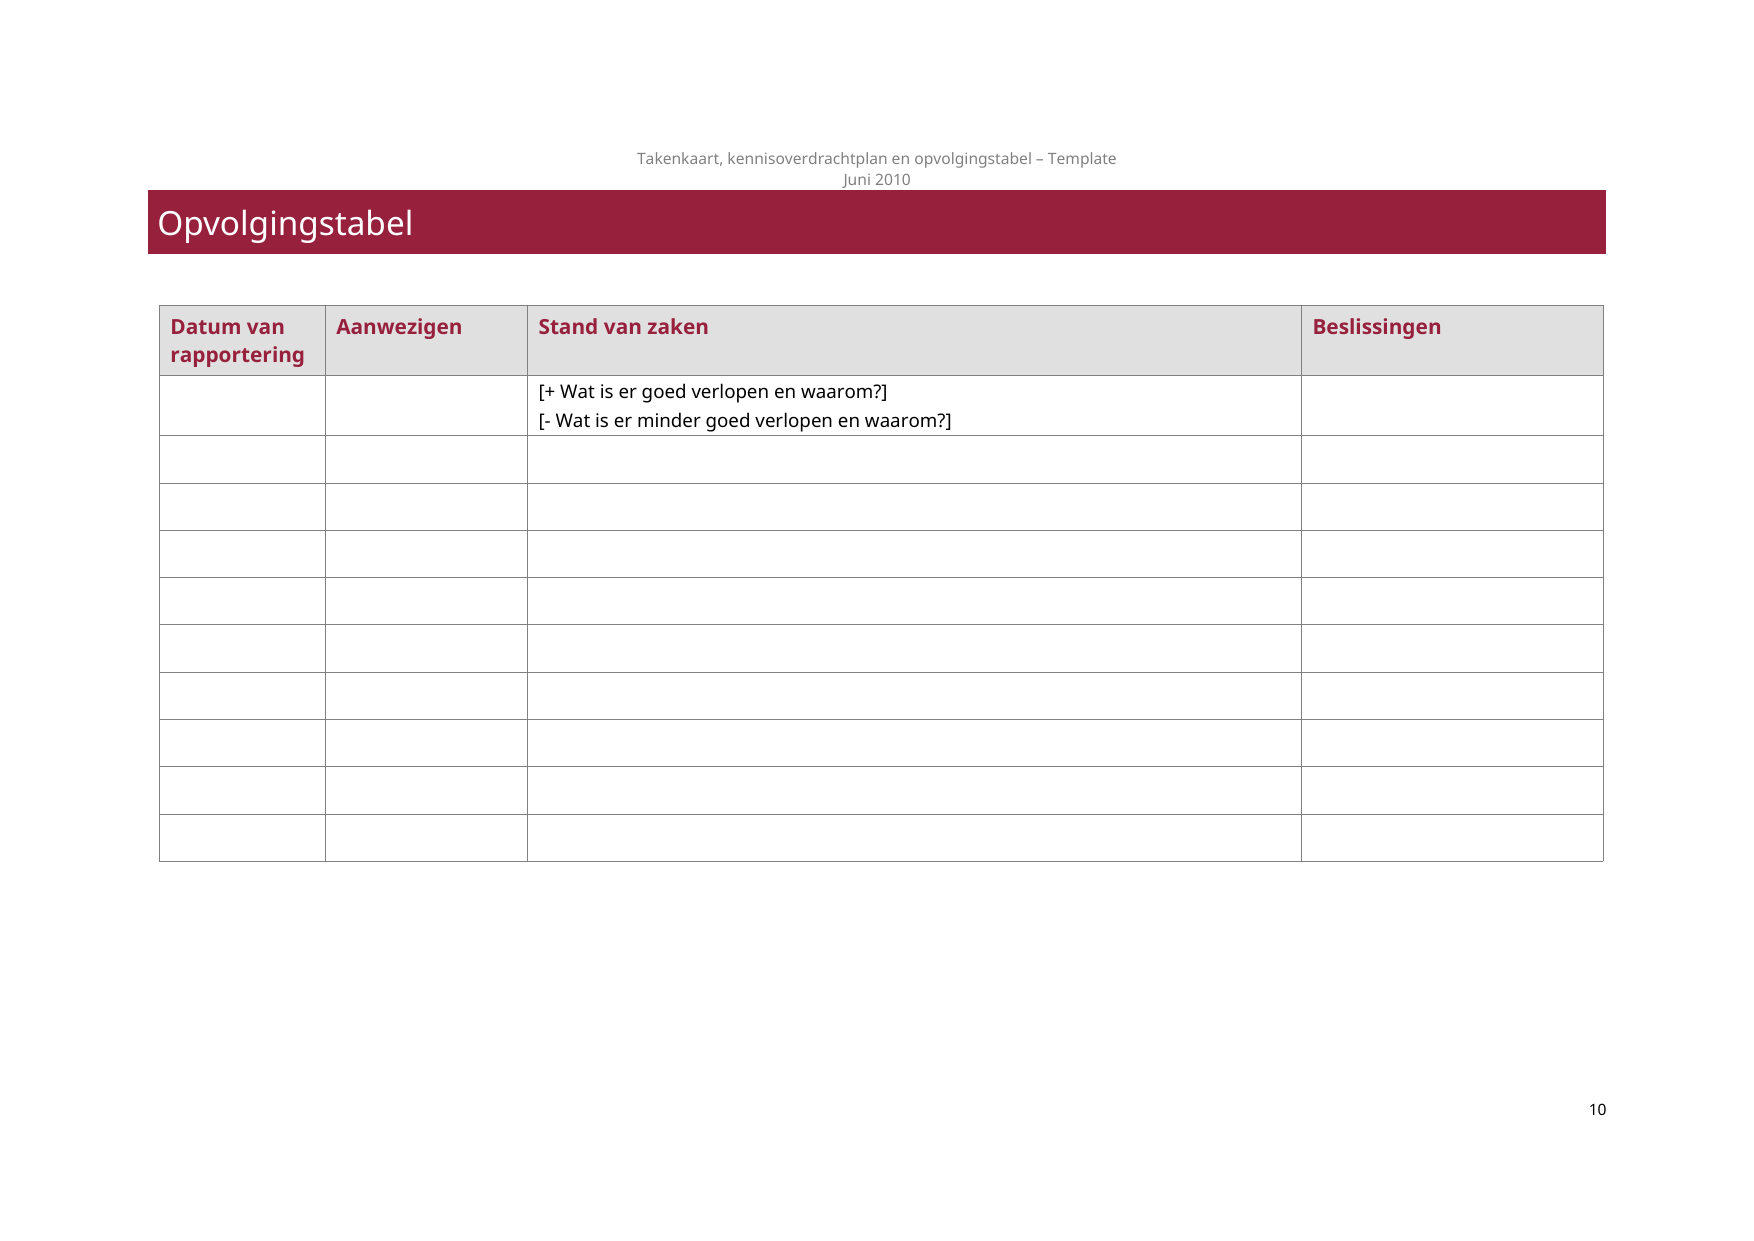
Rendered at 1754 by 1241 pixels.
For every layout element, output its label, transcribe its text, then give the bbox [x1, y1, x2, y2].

table_cell [528, 720, 1301, 766]
table_cell [326, 436, 527, 482]
table_cell [160, 720, 325, 766]
table_cell [528, 815, 1301, 861]
table_header Stand van zaken [528, 306, 1301, 375]
table_cell [160, 673, 325, 719]
table_cell [528, 484, 1301, 530]
table_cell [528, 531, 1301, 577]
table_cell [1302, 815, 1603, 861]
table_cell [1302, 484, 1603, 530]
table_cell [1302, 625, 1603, 672]
subtitle Opvolgingstabel [149, 191, 1605, 253]
table_cell [326, 484, 527, 530]
table_cell [528, 625, 1301, 672]
table_cell [1302, 720, 1603, 766]
table_cell [1302, 376, 1603, 435]
table_cell [326, 625, 527, 672]
table_cell [528, 673, 1301, 719]
table_cell [326, 720, 527, 766]
table_cell [326, 376, 527, 435]
table_cell [+ Wat is er goed verlopen en waarom?] [- Wat is er minder goed verlopen en waarom?] [528, 376, 1301, 435]
table_header Datum van rapportering [160, 306, 325, 375]
table_cell [326, 815, 527, 861]
table_cell [528, 767, 1301, 813]
table_header Aanwezigen [326, 306, 527, 375]
table_cell [528, 436, 1301, 482]
table_cell [160, 376, 325, 435]
table_cell [528, 578, 1301, 624]
table_cell [160, 531, 325, 577]
table_cell [326, 578, 527, 624]
table_cell [326, 531, 527, 577]
table_cell [326, 767, 527, 813]
table_cell [1302, 531, 1603, 577]
table_header Beslissingen [1302, 306, 1603, 375]
table_cell [1302, 578, 1603, 624]
table_cell [1302, 436, 1603, 482]
table_cell [326, 673, 527, 719]
table_cell [160, 484, 325, 530]
table_cell [1302, 673, 1603, 719]
table_cell [160, 767, 325, 813]
table_cell [160, 578, 325, 624]
table_cell [160, 436, 325, 482]
table_cell [1302, 767, 1603, 813]
table_cell [160, 625, 325, 672]
table_cell [160, 815, 325, 861]
